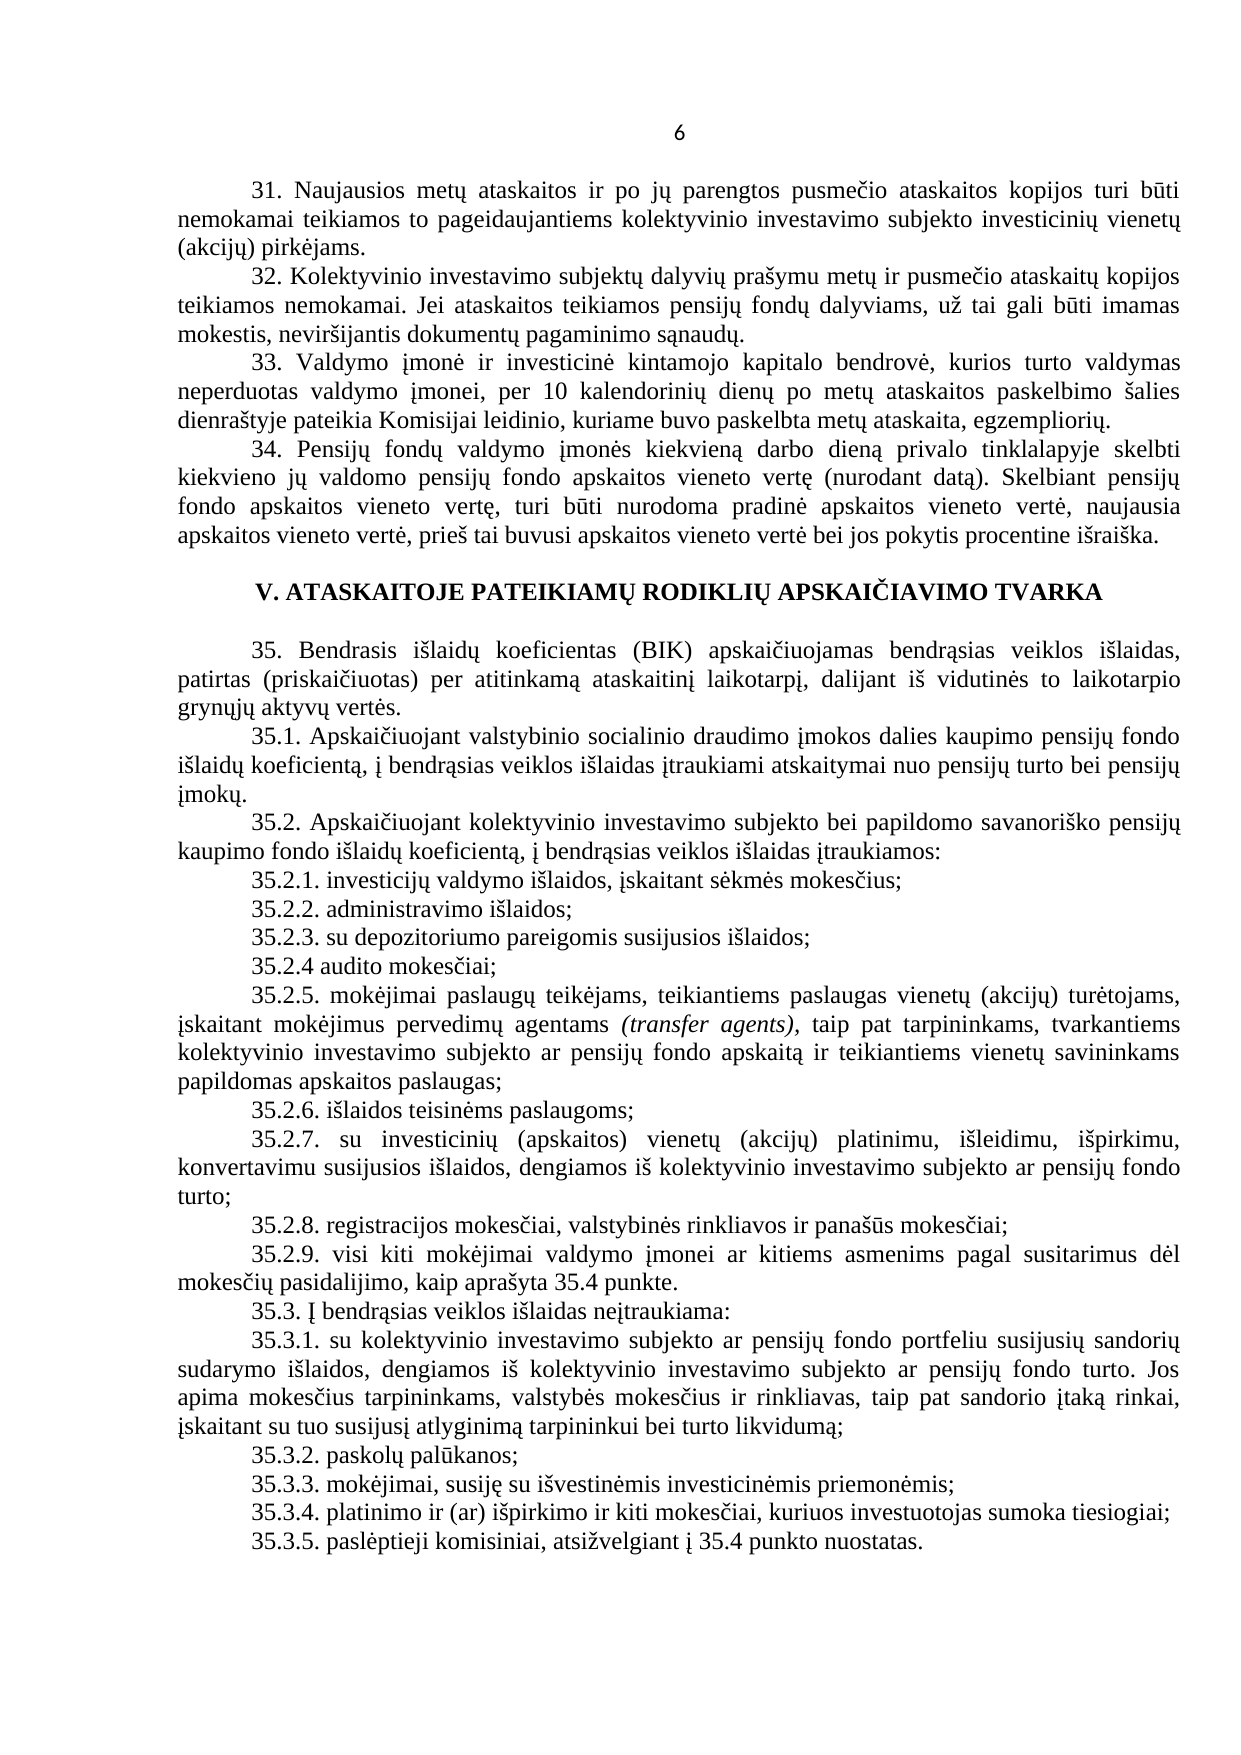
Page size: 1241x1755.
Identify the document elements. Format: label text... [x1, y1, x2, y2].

text 35.2.2. administravimo išlaidos; [177, 894, 1181, 922]
text 35.3.3. mokėjimai, susiję su išvestinėmis investicinėmis priemonėmis; [177, 1469, 1181, 1497]
text 35.2.7. su investicinių (apskaitos) vienetų (akcijų) platinimu, išleidimu, išpirkimu, konvertavimu susijusios išlaidos, dengiamos iš kolektyvinio investavimo subjekto ar pensijų fondo turto; [177, 1124, 1181, 1210]
text 33. Valdymo įmonė ir investicinė kintamojo kapitalo bendrovė, kurios turto valdymas neperduotas valdymo įmonei, per 10 kalendorinių dienų po metų ataskaitos paskelbimo šalies dienraštyje pateikia Komisijai leidinio, kuriame buvo paskelbta metų ataskaita, egzempliorių. [177, 347, 1181, 434]
text 35. Bendrasis išlaidų koeficientas (BIK) apskaičiuojamas bendrąsias veiklos išlaidas, patirtas (priskaičiuotas) per atitinkamą ataskaitinį laikotarpį, dalijant iš vidutinės to laikotarpio grynųjų aktyvų vertės. [177, 635, 1181, 721]
text 35.3. Į bendrąsias veiklos išlaidas neįtraukiama: [177, 1296, 1181, 1325]
text V. Ataskaitoje pateikiamų rodiklių apskaičiavimo tvarka [177, 577, 1181, 606]
text 35.2.5. mokėjimai paslaugų teikėjams, teikiantiems paslaugas vienetų (akcijų) turėtojams, įskaitant mokėjimus pervedimų agentams (transfer agents), taip pat tarpininkams, tvarkantiems kolektyvinio investavimo subjekto ar pensijų fondo apskaitą ir teikiantiems vienetų savininkams papildomas apskaitos paslaugas; [177, 980, 1181, 1095]
text 35.2.3. su depozitoriumo pareigomis susijusios išlaidos; [177, 922, 1181, 951]
text 35.3.4. platinimo ir (ar) išpirkimo ir kiti mokesčiai, kuriuos investuotojas sumoka tiesiogiai; [177, 1497, 1181, 1526]
text 35.1. Apskaičiuojant valstybinio socialinio draudimo įmokos dalies kaupimo pensijų fondo išlaidų koeficientą, į bendrąsias veiklos išlaidas įtraukiami atskaitymai nuo pensijų turto bei pensijų įmokų. [177, 721, 1181, 807]
text 35.3.5. paslėptieji komisiniai, atsižvelgiant į 35.4 punkto nuostatas. [177, 1526, 1181, 1555]
text 35.2.8. registracijos mokesčiai, valstybinės rinkliavos ir panašūs mokesčiai; [177, 1210, 1181, 1239]
text 35.3.1. su kolektyvinio investavimo subjekto ar pensijų fondo portfeliu susijusių sandorių sudarymo išlaidos, dengiamos iš kolektyvinio investavimo subjekto ar pensijų fondo turto. Jos apima mokesčius tarpininkams, valstybės mokesčius ir rinkliavas, taip pat sandorio įtaką rinkai, įskaitant su tuo susijusį atlyginimą tarpininkui bei turto likvidumą; [177, 1325, 1181, 1440]
text 35.3.2. paskolų palūkanos; [177, 1440, 1181, 1469]
text 35.2.4 audito mokesčiai; [177, 951, 1181, 980]
text 35.2.1. investicijų valdymo išlaidos, įskaitant sėkmės mokesčius; [177, 865, 1181, 894]
text 34. Pensijų fondų valdymo įmonės kiekvieną darbo dieną privalo tinklalapyje skelbti kiekvieno jų valdomo pensijų fondo apskaitos vieneto vertę (nurodant datą). Skelbiant pensijų fondo apskaitos vieneto vertę, turi būti nurodoma pradinė apskaitos vieneto vertė, naujausia apskaitos vieneto vertė, prieš tai buvusi apskaitos vieneto vertė bei jos pokytis procentine išraiška. [177, 434, 1181, 549]
text 35.2.6. išlaidos teisinėms paslaugoms; [177, 1095, 1181, 1124]
text 31. Naujausios metų ataskaitos ir po jų parengtos pusmečio ataskaitos kopijos turi būti nemokamai teikiamos to pageidaujantiems kolektyvinio investavimo subjekto investicinių vienetų (akcijų) pirkėjams. [177, 175, 1181, 261]
text 32. Kolektyvinio investavimo subjektų dalyvių prašymu metų ir pusmečio ataskaitų kopijos teikiamos nemokamai. Jei ataskaitos teikiamos pensijų fondų dalyviams, už tai gali būti imamas mokestis, neviršijantis dokumentų pagaminimo sąnaudų. [177, 261, 1181, 347]
text 35.2. Apskaičiuojant kolektyvinio investavimo subjekto bei papildomo savanoriško pensijų kaupimo fondo išlaidų koeficientą, į bendrąsias veiklos išlaidas įtraukiamos: [177, 807, 1181, 865]
text 35.2.9. visi kiti mokėjimai valdymo įmonei ar kitiems asmenims pagal susitarimus dėl mokesčių pasidalijimo, kaip aprašyta 35.4 punkte. [177, 1239, 1181, 1296]
